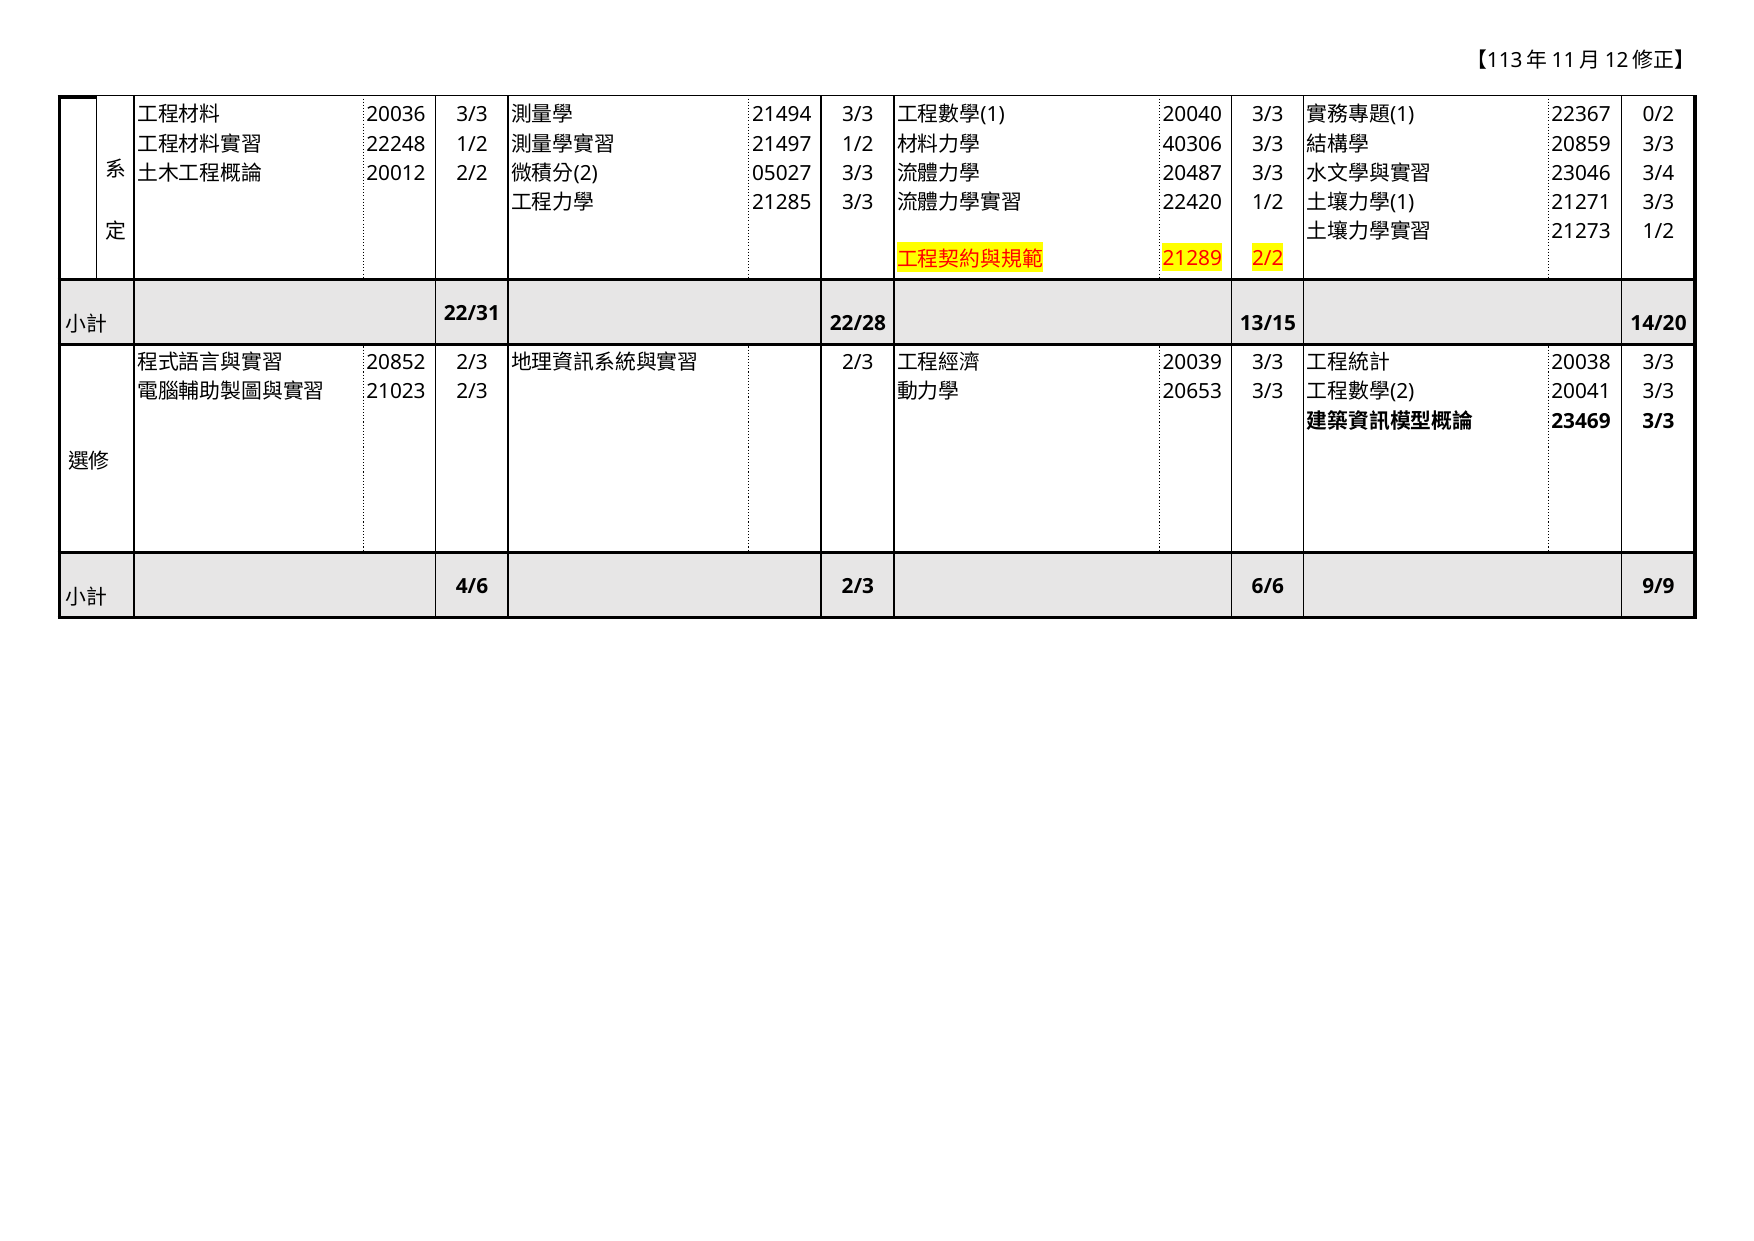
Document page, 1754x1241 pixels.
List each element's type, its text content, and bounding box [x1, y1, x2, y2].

table_cell 14/20 [1622, 281, 1693, 343]
table_cell 9/9 [1622, 554, 1693, 616]
table_cell 20036 22248 20012 [363, 96, 435, 278]
table_cell [509, 281, 820, 343]
table_cell 22/28 [822, 281, 893, 343]
table_cell 實務專題(1) 結構學 水文學與實習 土壤力學(1) 土壤力學實習 [1304, 96, 1548, 278]
table_cell 工程材料 工程材料實習 土木工程概論 [135, 96, 363, 278]
table_cell 3/3 1/2 2/2 [436, 96, 507, 278]
table_cell 工程統計 工程數學(2) 建築資訊模型概論 [1304, 346, 1548, 551]
table_cell [1304, 554, 1621, 616]
table_cell [135, 281, 435, 343]
table_cell 20039 20653 [1159, 346, 1231, 551]
table_cell 選修 [61, 346, 133, 551]
table_cell 3/3 3/3 3/3 1/2 2/2 [1232, 96, 1303, 278]
table_cell 20040 40306 20487 22420 21289 [1159, 96, 1231, 278]
table_cell 工程數學(1) 材料力學 流體力學 流體力學實習 工程契約與規範 [895, 96, 1159, 278]
table_cell 測量學 測量學實習 微積分(2) 工程力學 [509, 96, 749, 278]
table_cell [61, 99, 96, 278]
table_cell 3/3 3/3 3/3 [1622, 346, 1693, 551]
table_cell [749, 346, 820, 551]
table_cell 系定 [97, 96, 133, 278]
table_cell [1304, 281, 1621, 343]
table_cell 程式語言與實習 電腦輔助製圖與實習 [135, 346, 363, 551]
table_cell 22/31 [436, 281, 507, 343]
table_cell 小計 [61, 554, 133, 616]
table_cell 小計 [61, 281, 133, 343]
table_cell [135, 554, 435, 616]
table_cell 22367 20859 23046 21271 21273 [1548, 96, 1621, 278]
table_cell 地理資訊系統與實習 [509, 346, 749, 551]
table_cell 0/2 3/3 3/4 3/3 1/2 [1622, 96, 1693, 278]
table_cell 13/15 [1232, 281, 1303, 343]
table_cell 20038 20041 23469 [1548, 346, 1621, 551]
table_cell 3/3 1/2 3/3 3/3 [822, 96, 893, 278]
table_cell 20852 21023 [363, 346, 435, 551]
table_cell 2/3 [822, 346, 893, 551]
table_cell 4/6 [436, 554, 507, 616]
table_cell 工程經濟 動力學 [895, 346, 1159, 551]
table_cell 3/3 3/3 [1232, 346, 1303, 551]
table_cell 6/6 [1232, 554, 1303, 616]
table_cell 2/3 2/3 [436, 346, 507, 551]
table_cell [895, 554, 1231, 616]
table_cell 2/3 [822, 554, 893, 616]
table_cell [895, 281, 1231, 343]
table_cell 21494 21497 05027 21285 [749, 96, 820, 278]
table_cell [509, 554, 820, 616]
